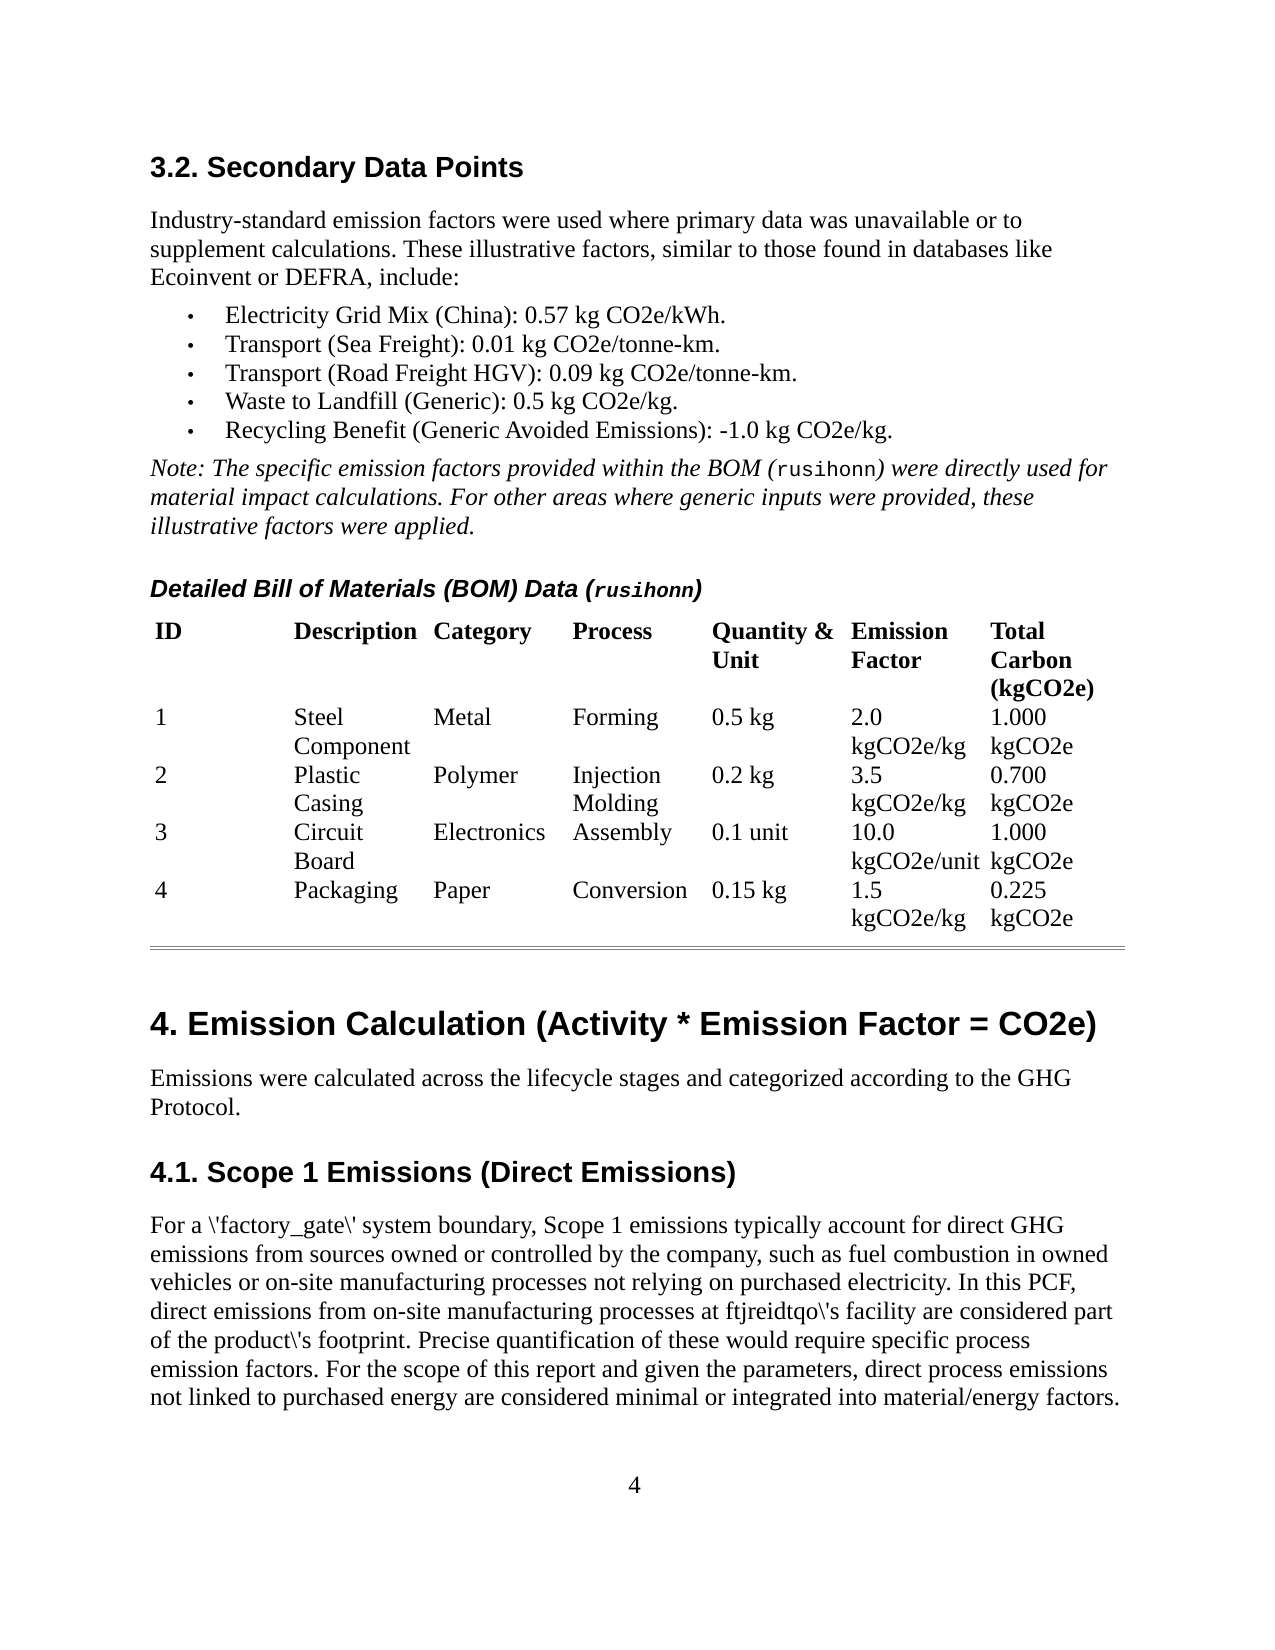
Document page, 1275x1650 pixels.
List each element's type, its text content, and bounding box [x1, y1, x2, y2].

list Transport (Sea Freight): 0.01 kg CO2e/tonne-km. [187, 329, 1125, 358]
table_cell 2 [150, 760, 289, 817]
subtitle Detailed Bill of Materials (BOM) Data (rusihonn) [150, 574, 1125, 603]
table_cell 10.0 kgCO2e/unit [846, 817, 986, 875]
table_header Total Carbon (kgCO2e) [986, 616, 1125, 702]
table_cell Packaging [289, 875, 428, 932]
subtitle 3.2. Secondary Data Points [150, 150, 1125, 183]
table_header Emission Factor [846, 616, 986, 702]
table_cell 2.0 kgCO2e/kg [846, 702, 986, 760]
table_cell 3.5 kgCO2e/kg [846, 760, 986, 817]
table_cell Injection Molding [568, 760, 707, 817]
text Industry-standard emission factors were used where primary data was unavailable or to supplement calculations. These illustrative factors, similar to those found in databases like Ecoinvent or DEFRA, include: [150, 205, 1125, 291]
subtitle 4.1. Scope 1 Emissions (Direct Emissions) [150, 1155, 1125, 1188]
list Electricity Grid Mix (China): 0.57 kg CO2e/kWh. [187, 300, 1125, 329]
table_cell 3 [150, 817, 289, 875]
list Waste to Landfill (Generic): 0.5 kg CO2e/kg. [187, 386, 1125, 415]
table_header Quantity & Unit [707, 616, 846, 702]
table_cell 1 [150, 702, 289, 760]
text Note: The specific emission factors provided within the BOM (rusihonn) were directly used for material impact calculations. For other areas where generic inputs were provided, these illustrative factors were applied. [150, 453, 1125, 540]
table_cell 0.2 kg [707, 760, 846, 817]
list Transport (Road Freight HGV): 0.09 kg CO2e/tonne-km. [187, 358, 1125, 386]
table_cell Circuit Board [289, 817, 428, 875]
table_cell 4 [150, 875, 289, 932]
table_cell Paper [429, 875, 568, 932]
table_header Description [289, 616, 428, 702]
table_cell Steel Component [289, 702, 428, 760]
table_header Process [568, 616, 707, 702]
table_cell 0.225 kgCO2e [986, 875, 1125, 932]
table_cell Electronics [429, 817, 568, 875]
text Emissions were calculated across the lifecycle stages and categorized according to the GHG Protocol. [150, 1063, 1125, 1121]
table_header Category [429, 616, 568, 702]
table_cell Conversion [568, 875, 707, 932]
table_cell Polymer [429, 760, 568, 817]
table_cell 0.15 kg [707, 875, 846, 932]
text For a \'factory_gate\' system boundary, Scope 1 emissions typically account for direct GHG emissions from sources owned or controlled by the company, such as fuel combustion in owned vehicles or on-site manufacturing processes not relying on purchased electricity. In this PCF, direct emissions from on-site manufacturing processes at ftjreidtqo\'s facility are considered part of the product\'s footprint. Precise quantification of these would require specific process emission factors. For the scope of this report and given the parameters, direct process emissions not linked to purchased energy are considered minimal or integrated into material/energy factors. [150, 1210, 1125, 1411]
table_cell 1.000 kgCO2e [986, 817, 1125, 875]
table_header ID [150, 616, 289, 702]
table_cell Plastic Casing [289, 760, 428, 817]
table_cell Metal [429, 702, 568, 760]
list Recycling Benefit (Generic Avoided Emissions): -1.0 kg CO2e/kg. [187, 415, 1125, 444]
subtitle 4. Emission Calculation (Activity * Emission Factor = CO2e) [150, 1003, 1125, 1042]
table_cell 1.5 kgCO2e/kg [846, 875, 986, 932]
table_cell Forming [568, 702, 707, 760]
table_cell 0.700 kgCO2e [986, 760, 1125, 817]
table_cell 0.1 unit [707, 817, 846, 875]
table_cell 0.5 kg [707, 702, 846, 760]
table_cell Assembly [568, 817, 707, 875]
table_cell 1.000 kgCO2e [986, 702, 1125, 760]
